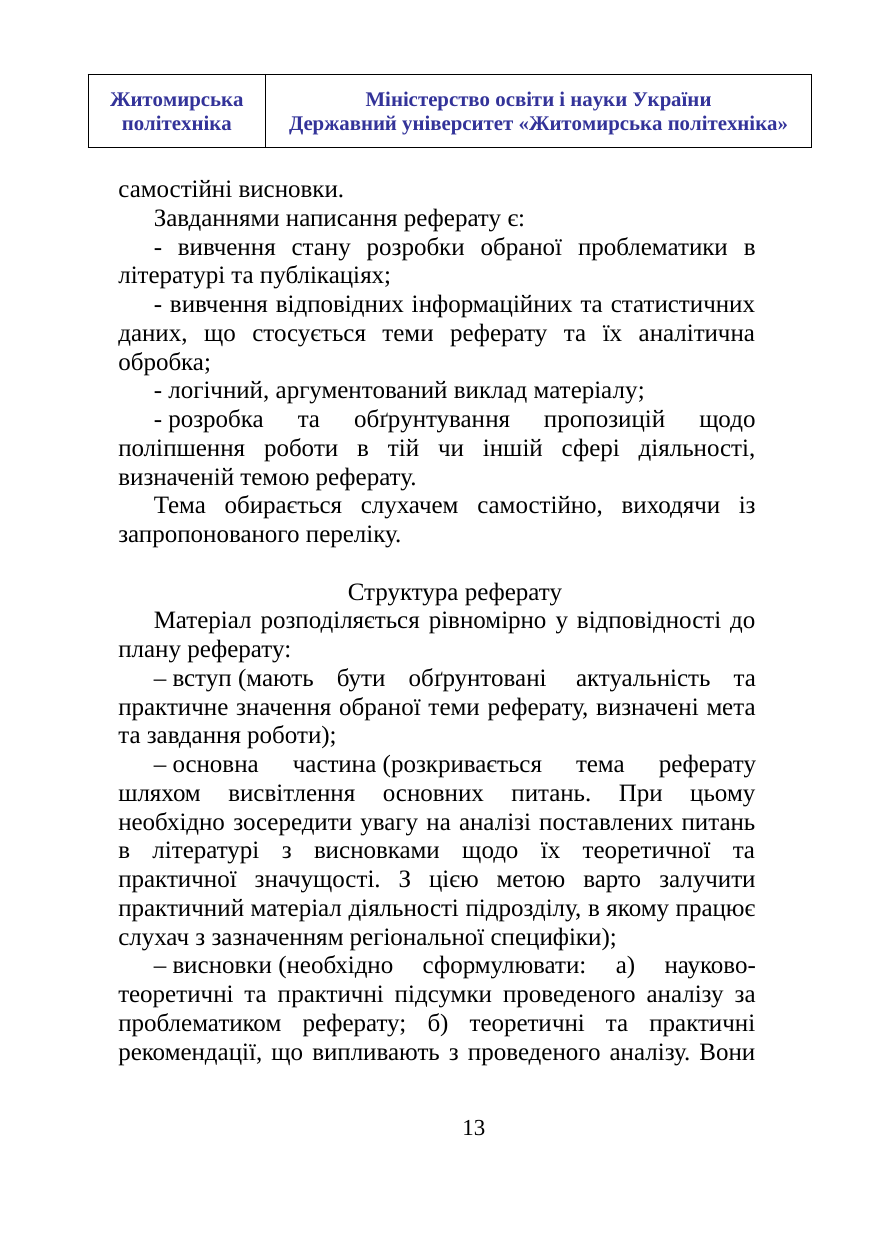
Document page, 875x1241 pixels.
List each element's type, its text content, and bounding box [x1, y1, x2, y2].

text Завданнями написання реферату є: [118, 203, 756, 232]
text – основна частина (розкривається тема реферату шляхом висвітлення основних питань. При цьому необхідно зосередити увагу на аналізі поставлених питань в літературі з висновками щодо їх теоретичної та практичної значущості. З цією метою варто залучити практичний матеріал діяльності підрозділу, в якому працює слухач з зазначенням регіональної специфіки); [118, 749, 756, 951]
text – висновки (необхідно сформулювати: а) науково-теоретичні та практичні підсумки проведеного аналізу за проблематиком реферату; б) теоретичні та практичні рекомендації, що випливають з проведеного аналізу. Вони [118, 951, 756, 1066]
text - розробка та обґрунтування пропозицій щодо поліпшення роботи в тій чи іншій сфері діяльності, визначеній темою реферату. [118, 404, 756, 491]
text самостійні висновки. [118, 174, 756, 203]
text Тема обирається слухачем самостійно, виходячи із запропонованого переліку. [118, 491, 756, 548]
text - вивчення стану розробки обраної проблематики в літературі та публікаціях; [118, 232, 756, 289]
text - вивчення відповідних інформаційних та статистичних даних, що стосується теми реферату та їх аналітична обробка; [118, 289, 756, 376]
text Матеріал розподіляється рівномірно у відповідності до плану реферату: [118, 606, 756, 663]
text – вступ (мають бути обґрунтовані актуальність та практичне значення обраної теми реферату, визначені мета та завдання роботи); [118, 663, 756, 749]
text - логічний, аргументований виклад матеріалу; [118, 376, 756, 404]
text Структура реферату [118, 577, 756, 606]
